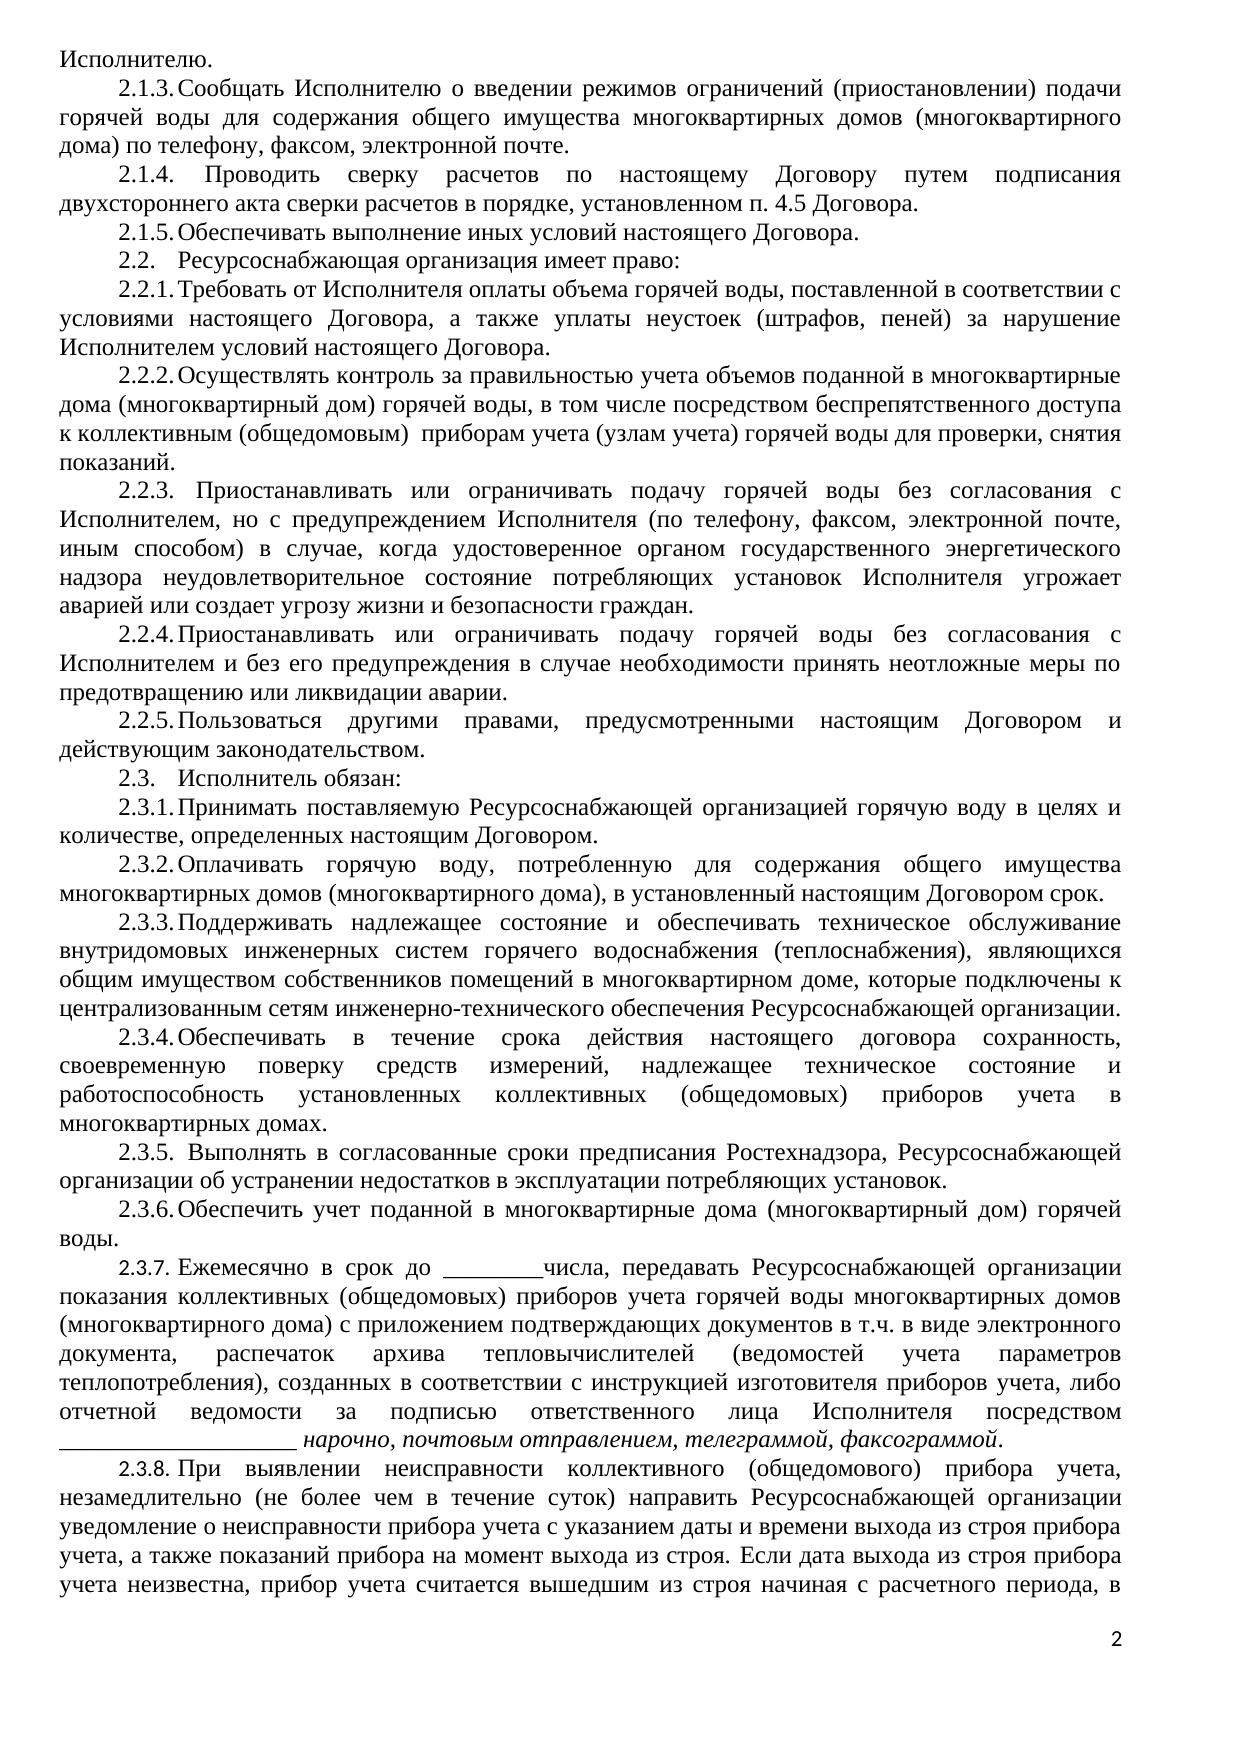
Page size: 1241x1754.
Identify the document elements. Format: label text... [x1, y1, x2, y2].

list Ежемесячно в срок до ________числа, передавать Ресурсоснабжающей организации показания коллективных (общедомовых) приборов учета горячей воды многоквартирных домов (многоквартирного дома) с приложением подтверждающих документов в т.ч. в виде электронного документа, распечаток архива тепловычислителей (ведомостей учета параметров теплопотребления), созданных в соответствии с инструкцией изготовителя приборов учета, либо отчетной ведомости за подписью ответственного лица Исполнителя посредством ___________________ нарочно, почтовым отправлением, телеграммой, факсограммой. [59, 1252, 1122, 1453]
list Требовать от Исполнителя оплаты объема горячей воды, поставленной в соответствии с условиями настоящего Договора, а также уплаты неустоек (штрафов, пеней) за нарушение Исполнителем условий настоящего Договора. [59, 274, 1122, 361]
list Исполнитель обязан: [118, 763, 1122, 792]
list Исполнителю. [59, 44, 1122, 73]
list Пользоваться другими правами, предусмотренными настоящим Договором и действующим законодательством. [59, 706, 1122, 763]
list Обеспечить учет поданной в многоквартирные дома (многоквартирный дом) горячей воды. [59, 1194, 1122, 1252]
list Приостанавливать или ограничивать подачу горячей воды без согласования с Исполнителем, но с предупреждением Исполнителя (по телефону, факсом, электронной почте, иным способом) в случае, когда удостоверенное органом государственного энергетического надзора неудовлетворительное состояние потребляющих установок Исполнителя угрожает аварией или создает угрозу жизни и безопасности граждан. [59, 476, 1122, 619]
list Выполнять в согласованные сроки предписания Ростехнадзора, Ресурсоснабжающей организации об устранении недостатков в эксплуатации потребляющих установок. [59, 1137, 1122, 1194]
list Поддерживать надлежащее состояние и обеспечивать техническое обслуживание внутридомовых инженерных систем горячего водоснабжения (теплоснабжения), являющихся общим имуществом собственников помещений в многоквартирном доме, которые подключены к централизованным сетям инженерно-технического обеспечения Ресурсоснабжающей организации. [59, 907, 1122, 1022]
list При выявлении неисправности коллективного (общедомового) прибора учета, незамедлительно (не более чем в течение суток) направить Ресурсоснабжающей организации уведомление о неисправности прибора учета с указанием даты и времени выхода из строя прибора учета, а также показаний прибора на момент выхода из строя. Если дата выхода из строя прибора учета неизвестна, прибор учета считается вышедшим из строя начиная с расчетного периода, в [59, 1453, 1122, 1597]
list Обеспечивать в течение срока действия настоящего договора сохранность, своевременную поверку средств измерений, надлежащее техническое состояние и работоспособность установленных коллективных (общедомовых) приборов учета в многоквартирных домах. [59, 1022, 1122, 1137]
list Проводить сверку расчетов по настоящему Договору путем подписания двухстороннего акта сверки расчетов в порядке, установленном п. 4.5 Договора. [59, 159, 1122, 217]
list Принимать поставляемую Ресурсоснабжающей организацией горячую воду в целях и количестве, определенных настоящим Договором. [59, 792, 1122, 849]
list Приостанавливать или ограничивать подачу горячей воды без согласования с Исполнителем и без его предупреждения в случае необходимости принять неотложные меры по предотвращению или ликвидации аварии. [59, 619, 1122, 706]
list Обеспечивать выполнение иных условий настоящего Договора. [59, 217, 1122, 246]
list Оплачивать горячую воду, потребленную для содержания общего имущества многоквартирных домов (многоквартирного дома), в установленный настоящим Договором срок. [59, 849, 1122, 907]
list Ресурсоснабжающая организация имеет право: [118, 246, 1122, 274]
list Осуществлять контроль за правильностью учета объемов поданной в многоквартирные дома (многоквартирный дом) горячей воды, в том числе посредством беспрепятственного доступа к коллективным (общедомовым) приборам учета (узлам учета) горячей воды для проверки, снятия показаний. [59, 361, 1122, 476]
list Сообщать Исполнителю о введении режимов ограничений (приостановлении) подачи горячей воды для содержания общего имущества многоквартирных домов (многоквартирного дома) по телефону, факсом, электронной почте. [59, 73, 1122, 159]
